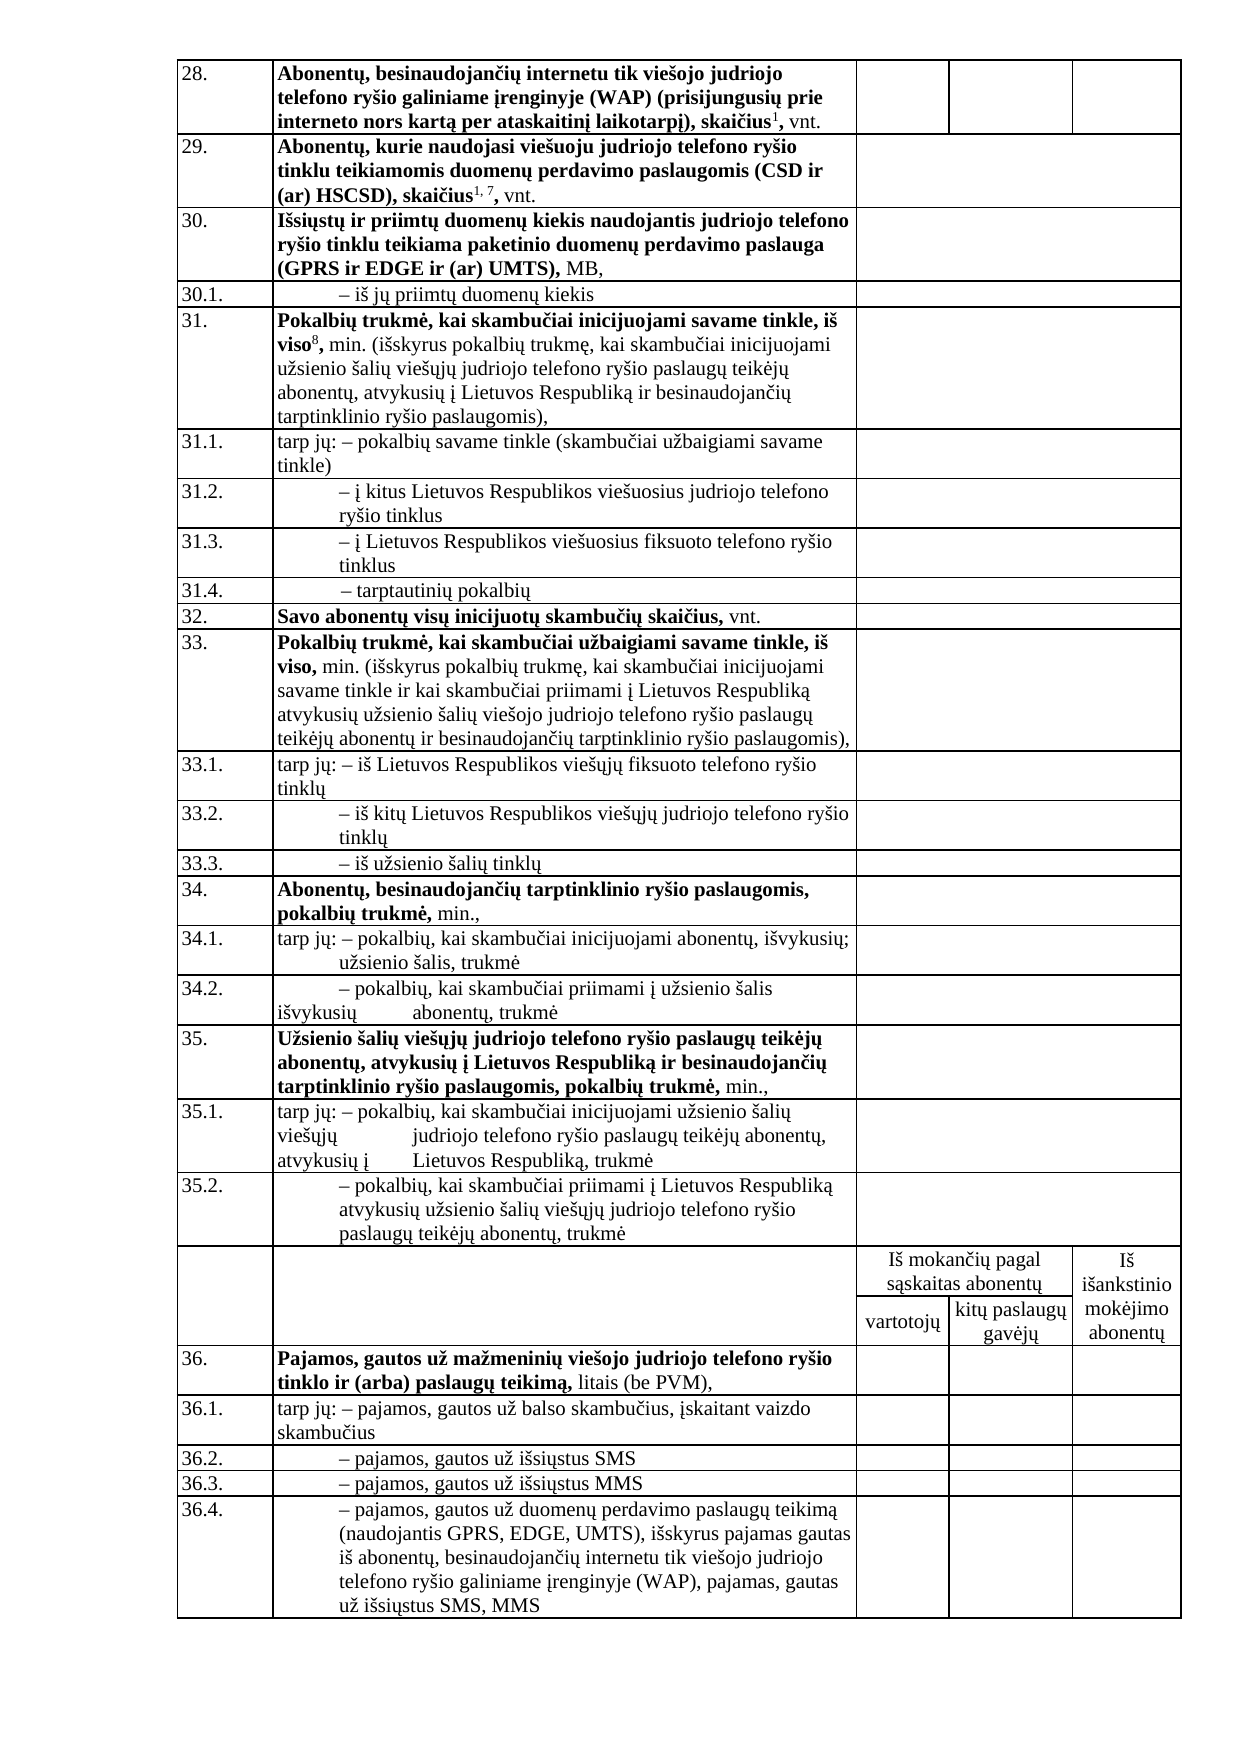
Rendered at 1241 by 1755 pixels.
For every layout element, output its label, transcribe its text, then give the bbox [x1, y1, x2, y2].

table_cell tarp jų: – pokalbių savame tinkle (skambučiai užbaigiami savame tinkle) [274, 430, 856, 477]
table_cell [274, 1247, 856, 1345]
table_cell [857, 801, 1180, 849]
table_cell 36.4. [178, 1497, 272, 1617]
table_cell [857, 1396, 948, 1444]
table_cell – pajamos, gautos už išsiųstus SMS [274, 1446, 856, 1470]
table_cell 31.3. [178, 529, 272, 577]
table_cell 31. [178, 308, 272, 428]
table_cell Iš mokančių pagal sąskaitas abonentų [857, 1247, 1072, 1295]
table_cell [178, 1247, 272, 1345]
table_cell – į Lietuvos Respublikos viešuosius fiksuoto telefono ryšio tinklus [274, 529, 856, 577]
table_cell [950, 61, 1072, 133]
table_cell [1073, 1396, 1180, 1444]
table_cell Iš išankstinio mokėjimo abonentų [1073, 1247, 1180, 1345]
table_cell [857, 1173, 1180, 1245]
table_cell Abonentų, besinaudojančių internetu tik viešojo judriojo telefono ryšio galiniame įrenginyje (WAP) (prisijungusių prie interneto nors kartą per ataskaitinį laikotarpį), skaičius1, vnt. [274, 61, 856, 133]
table_cell – iš jų priimtų duomenų kiekis [274, 282, 856, 306]
table_cell [1073, 1471, 1180, 1495]
table_cell [857, 1026, 1180, 1098]
table_cell – į kitus Lietuvos Respublikos viešuosius judriojo telefono ryšio tinklus [274, 479, 856, 527]
table_cell [857, 61, 948, 133]
table_cell Savo abonentų visų inicijuotų skambučių skaičius, vnt. [274, 604, 856, 628]
table_cell Išsiųstų ir priimtų duomenų kiekis naudojantis judriojo telefono ryšio tinklu teikiama paketinio duomenų perdavimo paslauga (GPRS ir EDGE ir (ar) UMTS), MB, [274, 208, 856, 280]
table_cell [857, 529, 1180, 577]
table_cell 31.4. [178, 578, 272, 602]
table_cell 31.1. [178, 430, 272, 477]
table_cell [857, 430, 1180, 477]
table_cell tarp jų: – pokalbių, kai skambučiai inicijuojami užsienio šalių viešųjų judriojo telefono ryšio paslaugų teikėjų abonentų, atvykusių į Lietuvos Respubliką, trukmė [274, 1100, 856, 1172]
table_cell [950, 1471, 1072, 1495]
table_cell – tarptautinių pokalbių [274, 578, 856, 602]
table_cell [1073, 1497, 1180, 1617]
table_cell 30.1. [178, 282, 272, 306]
table_cell – pajamos, gautos už duomenų perdavimo paslaugų teikimą (naudojantis GPRS, EDGE, UMTS), išskyrus pajamas gautas iš abonentų, besinaudojančių internetu tik viešojo judriojo telefono ryšio galiniame įrenginyje (WAP), pajamas, gautas už išsiųstus SMS, MMS [274, 1497, 856, 1617]
table_cell [950, 1446, 1072, 1470]
table_cell [857, 1100, 1180, 1172]
table_cell – pajamos, gautos už išsiųstus MMS [274, 1471, 856, 1495]
table_cell 34.2. [178, 976, 272, 1024]
table_cell Pajamos, gautos už mažmeninių viešojo judriojo telefono ryšio tinklo ir (arba) paslaugų teikimą, litais (be PVM), [274, 1346, 856, 1394]
table_cell [857, 1497, 948, 1617]
table_cell [950, 1497, 1072, 1617]
table_cell [857, 1471, 948, 1495]
table_cell 33.1. [178, 752, 272, 800]
table_cell Pokalbių trukmė, kai skambučiai užbaigiami savame tinkle, iš viso, min. (išskyrus pokalbių trukmę, kai skambučiai inicijuojami savame tinkle ir kai skambučiai priimami į Lietuvos Respubliką atvykusių užsienio šalių viešojo judriojo telefono ryšio paslaugų teikėjų abonentų ir besinaudojančių tarptinklinio ryšio paslaugomis), [274, 630, 856, 750]
table_cell Abonentų, kurie naudojasi viešuoju judriojo telefono ryšio tinklu teikiamomis duomenų perdavimo paslaugomis (CSD ir (ar) HSCSD), skaičius1, 7, vnt. [274, 135, 856, 207]
table_cell tarp jų: – pajamos, gautos už balso skambučius, įskaitant vaizdo skambučius [274, 1396, 856, 1444]
table_cell 33.2. [178, 801, 272, 849]
table_cell 28. [178, 61, 272, 133]
table_cell Pokalbių trukmė, kai skambučiai inicijuojami savame tinkle, iš viso8, min. (išskyrus pokalbių trukmę, kai skambučiai inicijuojami užsienio šalių viešųjų judriojo telefono ryšio paslaugų teikėjų abonentų, atvykusių į Lietuvos Respubliką ir besinaudojančių tarptinklinio ryšio paslaugomis), [274, 308, 856, 428]
table_cell [950, 1396, 1072, 1444]
table_cell 36.2. [178, 1446, 272, 1470]
table_cell kitų paslaugų gavėjų [950, 1297, 1072, 1345]
table_cell 35. [178, 1026, 272, 1098]
table_cell 31.2. [178, 479, 272, 527]
table_cell [857, 135, 1180, 207]
table_cell [857, 308, 1180, 428]
table_cell [857, 578, 1180, 602]
table_cell [857, 851, 1180, 875]
table_cell 36. [178, 1346, 272, 1394]
table_cell [857, 604, 1180, 628]
table_cell tarp jų: – iš Lietuvos Respublikos viešųjų fiksuoto telefono ryšio tinklų [274, 752, 856, 800]
table_cell 33.3. [178, 851, 272, 875]
table_cell – pokalbių, kai skambučiai priimami į Lietuvos Respubliką atvykusių užsienio šalių viešųjų judriojo telefono ryšio paslaugų teikėjų abonentų, trukmė [274, 1173, 856, 1245]
table_cell [857, 630, 1180, 750]
table_cell 35.2. [178, 1173, 272, 1245]
table_cell 33. [178, 630, 272, 750]
table_cell 36.1. [178, 1396, 272, 1444]
table_cell 35.1. [178, 1100, 272, 1172]
table_cell [857, 282, 1180, 306]
table_cell 32. [178, 604, 272, 628]
table_cell [857, 976, 1180, 1024]
table_cell 34. [178, 877, 272, 925]
table_cell [857, 1446, 948, 1470]
table_cell Užsienio šalių viešųjų judriojo telefono ryšio paslaugų teikėjų abonentų, atvykusių į Lietuvos Respubliką ir besinaudojančių tarptinklinio ryšio paslaugomis, pokalbių trukmė, min., [274, 1026, 856, 1098]
table_cell [857, 479, 1180, 527]
table_cell 29. [178, 135, 272, 207]
table_cell 30. [178, 208, 272, 280]
table_cell tarp jų: – pokalbių, kai skambučiai inicijuojami abonentų, išvykusių; užsienio šalis, trukmė [274, 926, 856, 974]
table_cell [1073, 61, 1180, 133]
table_cell [1073, 1346, 1180, 1394]
table_cell Abonentų, besinaudojančių tarptinklinio ryšio paslaugomis, pokalbių trukmė, min., [274, 877, 856, 925]
table_cell [857, 926, 1180, 974]
table_cell – pokalbių, kai skambučiai priimami į užsienio šalis išvykusių abonentų, trukmė [274, 976, 856, 1024]
table_cell [950, 1346, 1072, 1394]
table_cell [857, 752, 1180, 800]
table_cell [1073, 1446, 1180, 1470]
table_cell [857, 208, 1180, 280]
table_cell 36.3. [178, 1471, 272, 1495]
table_cell [857, 1346, 948, 1394]
table_cell vartotojų [857, 1297, 948, 1345]
table_cell [857, 877, 1180, 925]
table_cell 34.1. [178, 926, 272, 974]
table_cell – iš kitų Lietuvos Respublikos viešųjų judriojo telefono ryšio tinklų [274, 801, 856, 849]
table_cell – iš užsienio šalių tinklų [274, 851, 856, 875]
